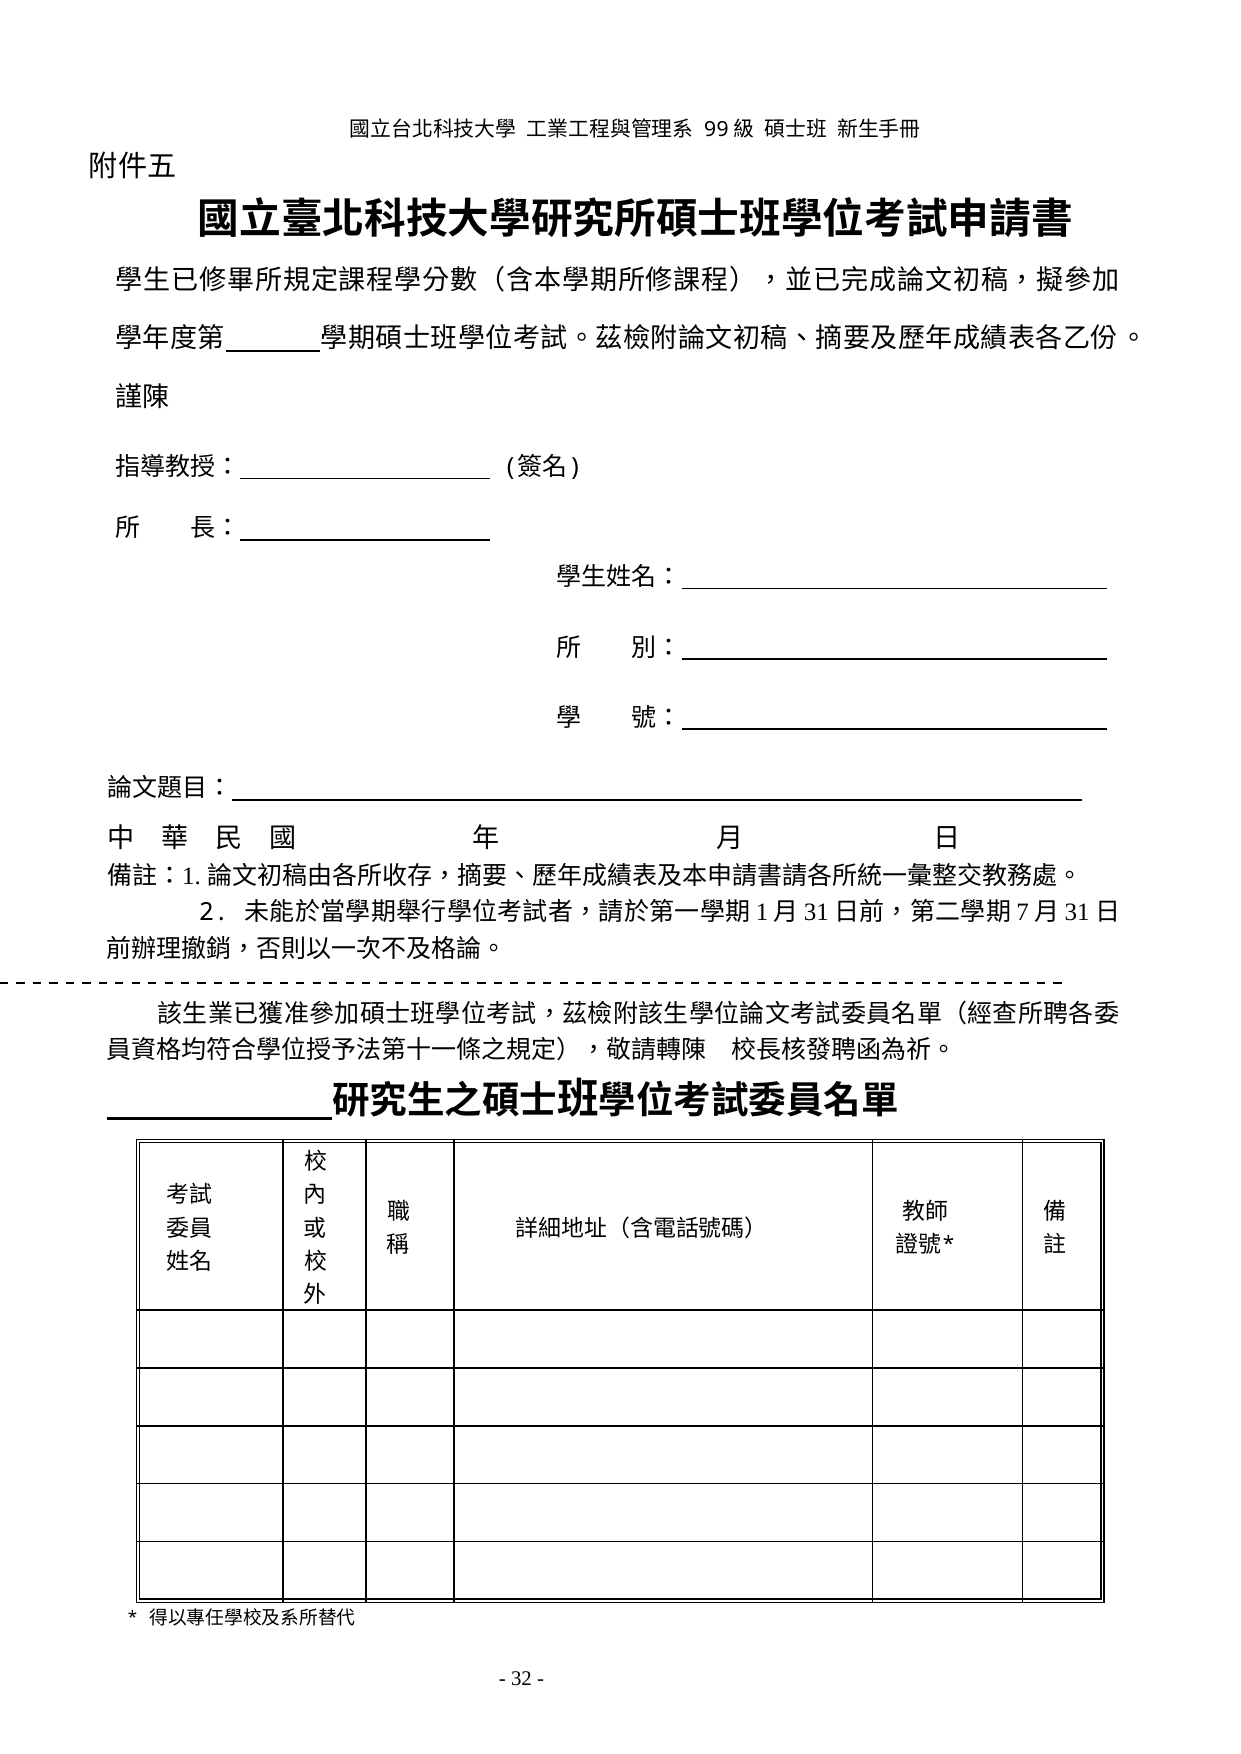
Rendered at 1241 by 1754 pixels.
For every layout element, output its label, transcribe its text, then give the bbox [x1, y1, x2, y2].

table_cell [367, 1427, 453, 1483]
text 所 長： [89, 508, 1120, 544]
table_cell [1023, 1484, 1100, 1541]
text 學生已修畢所規定課程學分數（含本學期所修課程），並已完成論文初稿，擬參加 學年度第 學期碩士班學位考試。茲檢附論文初稿、摘要及歷年成績表各乙份。謹陳 [115, 258, 1120, 414]
table_cell [367, 1311, 453, 1367]
text 備註：1. 論文初稿由各所收存，摘要、歷年成績表及本申請書請各所統一彙整交教務處。 [106, 856, 1120, 892]
text 2. 未能於當學期舉行學位考試者，請於第一學期1月31日前，第二學期7月31日前辦理撤銷，否則以一次不及格論。 [106, 892, 1120, 964]
table_cell [284, 1311, 365, 1367]
table_cell [367, 1542, 453, 1598]
table_header 校內或 校外 [284, 1143, 365, 1309]
table_cell [1023, 1542, 1100, 1598]
table_header 職稱 [367, 1143, 453, 1309]
table_cell [455, 1542, 872, 1598]
table_cell [284, 1542, 365, 1598]
table_cell [873, 1427, 1022, 1483]
table_cell [284, 1484, 365, 1541]
table_cell [873, 1484, 1022, 1541]
table_cell [455, 1484, 872, 1541]
text 學生姓名： [106, 557, 1120, 593]
table_cell [455, 1369, 872, 1425]
text 附件五 [89, 142, 1181, 185]
text 論文題目： [106, 768, 1120, 804]
table_header 教師證號* [873, 1143, 1022, 1309]
text 所 別： [106, 627, 1120, 663]
table_cell [284, 1369, 365, 1425]
table_cell [1023, 1427, 1100, 1483]
table_header 備註 [1023, 1143, 1100, 1309]
table_cell [455, 1427, 872, 1483]
text 學 號： [106, 697, 1120, 733]
table_cell [284, 1427, 365, 1483]
table_cell [140, 1542, 282, 1598]
table_cell [1023, 1311, 1100, 1367]
table_cell [140, 1311, 282, 1367]
table_header 考試委員姓名 [140, 1143, 282, 1309]
table_cell [140, 1484, 282, 1541]
table_header 詳細地址（含電話號碼） [455, 1143, 872, 1309]
text 指導教授： (簽名) [106, 447, 1120, 483]
subtitle 研究生之碩士班學位考試委員名單 [106, 1066, 1120, 1126]
text 該生業已獲准參加碩士班學位考試，茲檢附該生學位論文考試委員名單（經查所聘各委員資格均符合學位授予法第十一條之規定），敬請轉陳 校長核發聘函為祈。 [106, 993, 1120, 1066]
table_cell [1023, 1369, 1100, 1425]
text 中 華 民 國 年 月 日 [106, 816, 1120, 856]
text * 得以專任學校及系所替代 [126, 1603, 1120, 1630]
table_cell [873, 1542, 1022, 1598]
subtitle 國立臺北科技大學研究所碩士班學位考試申請書 [89, 185, 1181, 245]
table_cell [873, 1311, 1022, 1367]
table_cell [140, 1427, 282, 1483]
table_cell [873, 1369, 1022, 1425]
table_cell [367, 1369, 453, 1425]
table_cell [455, 1311, 872, 1367]
table_cell [367, 1484, 453, 1541]
table_cell [140, 1369, 282, 1425]
